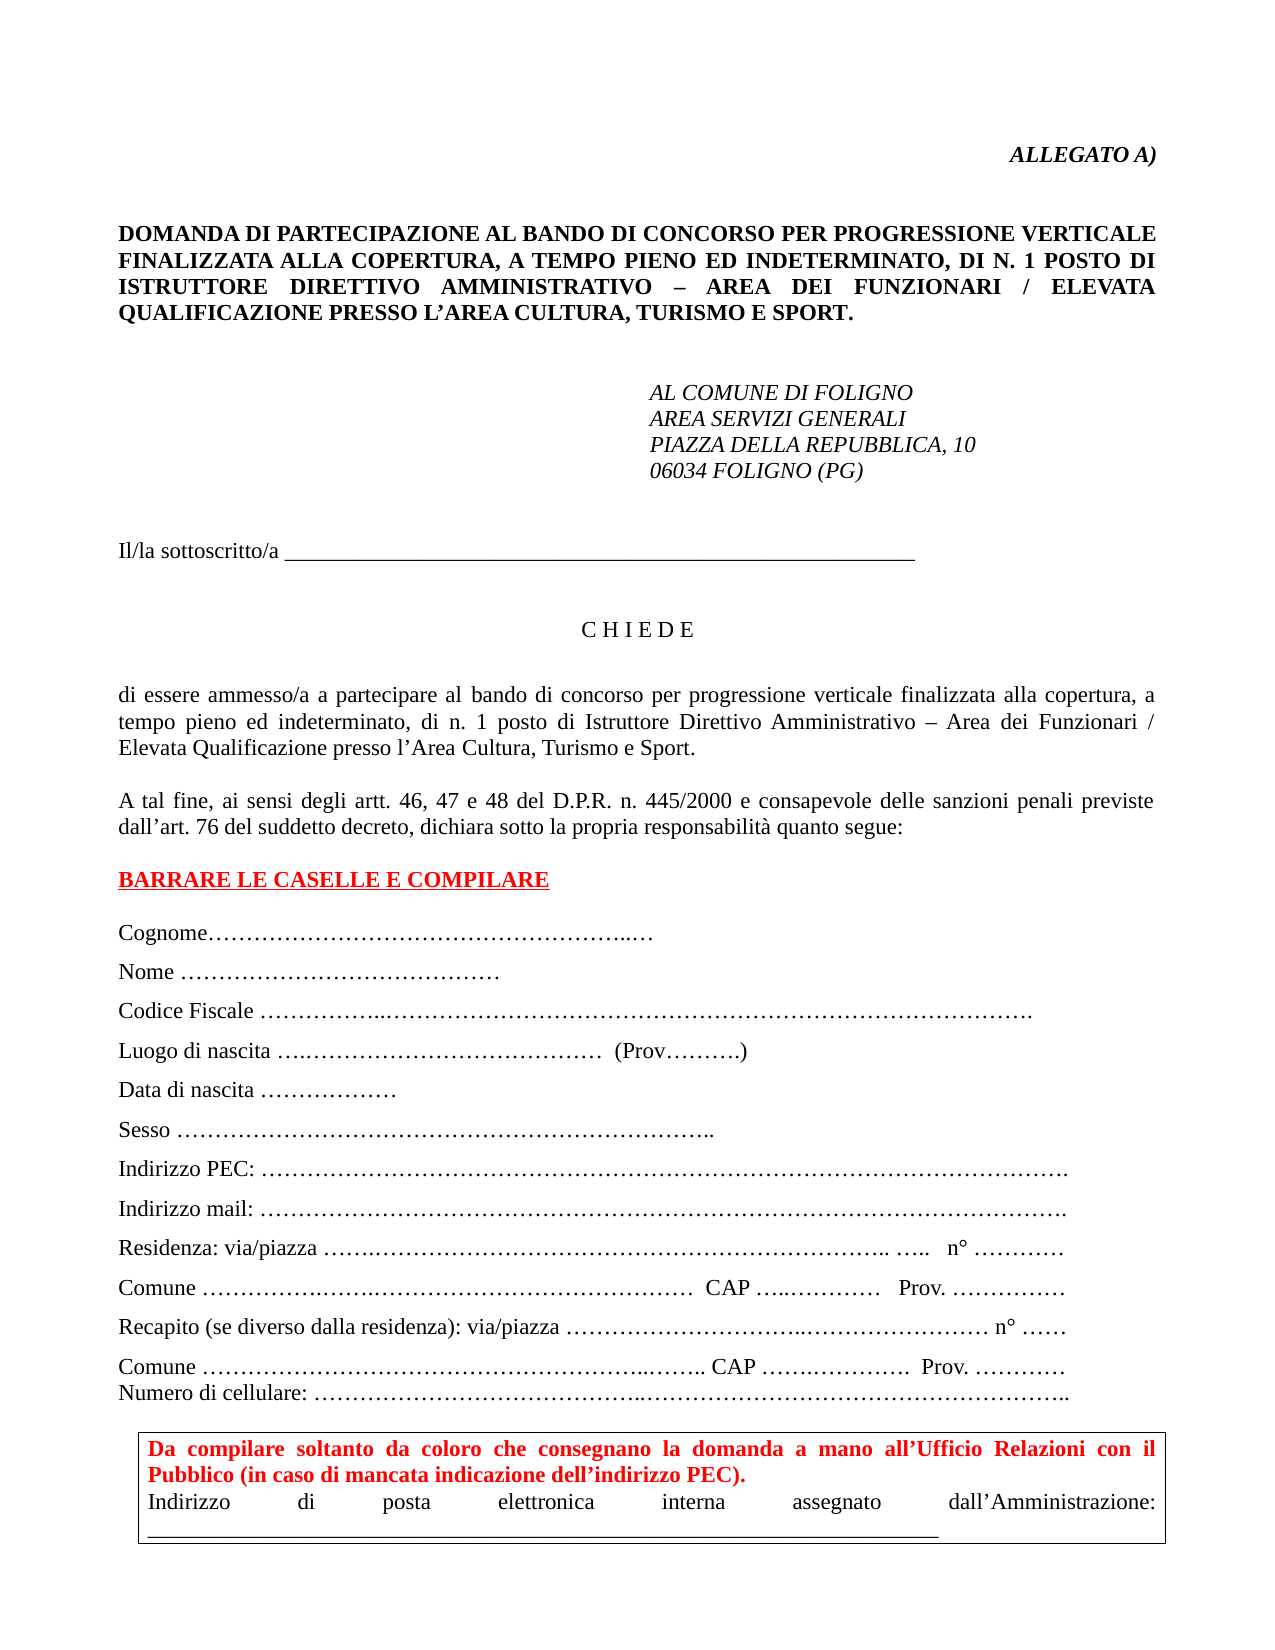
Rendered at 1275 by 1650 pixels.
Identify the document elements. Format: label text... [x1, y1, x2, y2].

text di essere ammesso/a a partecipare al bando di concorso per progressione verticale finalizzata alla copertura, a tempo pieno ed indeterminato, di n. 1 posto di Istruttore Direttivo Amministrativo – Area dei Funzionari / Elevata Qualificazione presso l’Area Cultura, Turismo e Sport. [118, 681, 1157, 761]
text Luogo di nascita ….………………………………… (Prov……….) [118, 1037, 1157, 1063]
text Residenza: via/piazza …….………………………………………………………….. ….. n° ………… [118, 1234, 1157, 1261]
subtitle 06034 FOLIGNO (PG) [649, 458, 1116, 484]
text Da compilare soltanto da coloro che consegnano la domanda a mano all’Ufficio Relazioni con il Pubblico (in caso di mancata indicazione dell’indirizzo PEC). [139, 1433, 1165, 1485]
text Data di nascita ……………… [118, 1077, 1157, 1103]
text Indirizzo mail: ……………………………………………………………………………………………. [118, 1195, 1157, 1221]
text BARRARE LE CASELLE E COMPILARE [118, 866, 1157, 892]
text Comune …………….…….…………………………………… CAP …..………… Prov. …………… [118, 1274, 1157, 1300]
text Nome …………………………………… [118, 958, 1157, 984]
text Il/la sottoscritto/a _______________________________________________________ [118, 537, 1157, 563]
text ALLEGATO A) [118, 141, 1157, 168]
text Comune …………………………………………………..…….. CAP …….…………. Prov. ………… [118, 1353, 1157, 1379]
text Codice Fiscale ……………..…………………………………………………………………………. [118, 998, 1157, 1024]
text DOMANDA DI PARTECIPAZIONE AL BANDO DI CONCORSO PER PROGRESSIONE VERTICALE FINALIZZATA ALLA COPERTURA, A TEMPO PIENO ED INDETERMINATO, DI N. 1 POSTO DI ISTRUTTORE DIRETTIVO AMMINISTRATIVO – AREA DEI FUNZIONARI / ELEVATA QUALIFICAZIONE PRESSO L’AREA CULTURA, TURISMO E SPORT. [118, 220, 1157, 326]
text Cognome………………………………………………..… [118, 919, 1157, 945]
text Sesso …………………………………………………………….. [118, 1116, 1157, 1142]
text Recapito (se diverso dalla residenza): via/piazza …………………………..…………………… n° …… [118, 1313, 1157, 1340]
text Indirizzo PEC: ……………………………………………………………………………………………. [118, 1156, 1157, 1182]
subtitle AL COMUNE DI FOLIGNO [649, 378, 1116, 405]
text Numero di cellulare: ……………………………………..……………………………………………….. [118, 1379, 1157, 1406]
subtitle AREA SERVIZI GENERALI [649, 405, 1116, 431]
subtitle PIAZZA DELLA REPUBBLICA, 10 [649, 431, 1116, 458]
text A tal fine, ai sensi degli artt. 46, 47 e 48 del D.P.R. n. 445/2000 e consapevole delle sanzioni penali previste dall’art. 76 del suddetto decreto, dichiara sotto la propria responsabilità quanto segue: [118, 787, 1157, 839]
text C H I E D E [118, 616, 1157, 642]
text Indirizzo di posta elettronica interna assegnato dall’Amministrazione: _____________________________________________________________________ [139, 1485, 1165, 1543]
